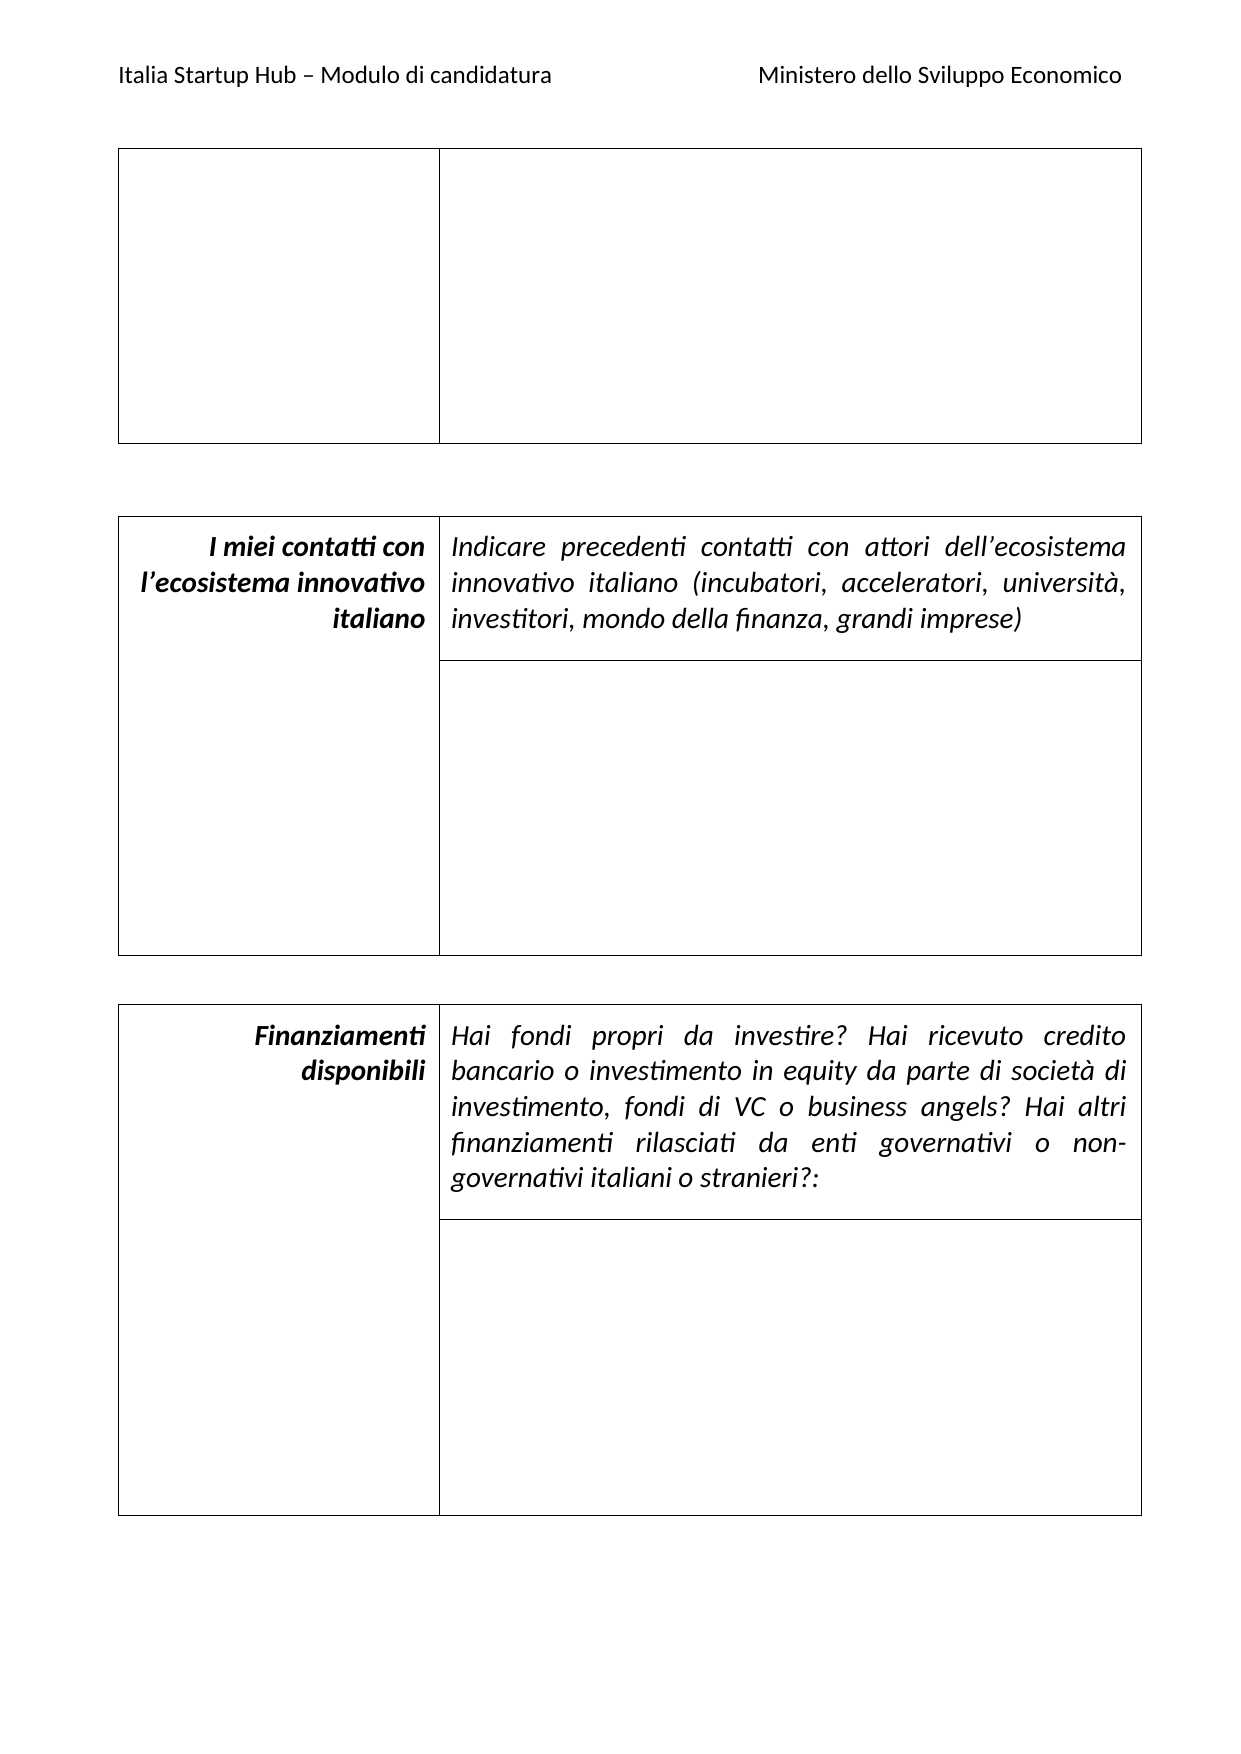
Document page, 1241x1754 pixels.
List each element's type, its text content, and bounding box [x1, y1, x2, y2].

table_header Hai fondi propri da investire? Hai ricevuto credito bancario o investimento in equity da parte di società di investimento, fondi di VC o business angels? Hai altri finanziamenti rilasciati da enti governativi o non-governativi italiani o stranieri?: [440, 1005, 1141, 1219]
table_cell [119, 444, 1141, 516]
table_cell [440, 149, 1141, 443]
table_cell Indicare precedenti contatti con attori dell’ecosistema innovativo italiano (incubatori, acceleratori, università, investitori, mondo della finanza, grandi imprese) [440, 517, 1141, 659]
table_cell [440, 1220, 1141, 1514]
table_header Finanziamenti disponibili [119, 1005, 439, 1514]
table_cell [119, 149, 439, 443]
table_cell I miei contatti con l’ecosistema innovativo italiano [119, 517, 439, 955]
table_cell [440, 661, 1141, 955]
